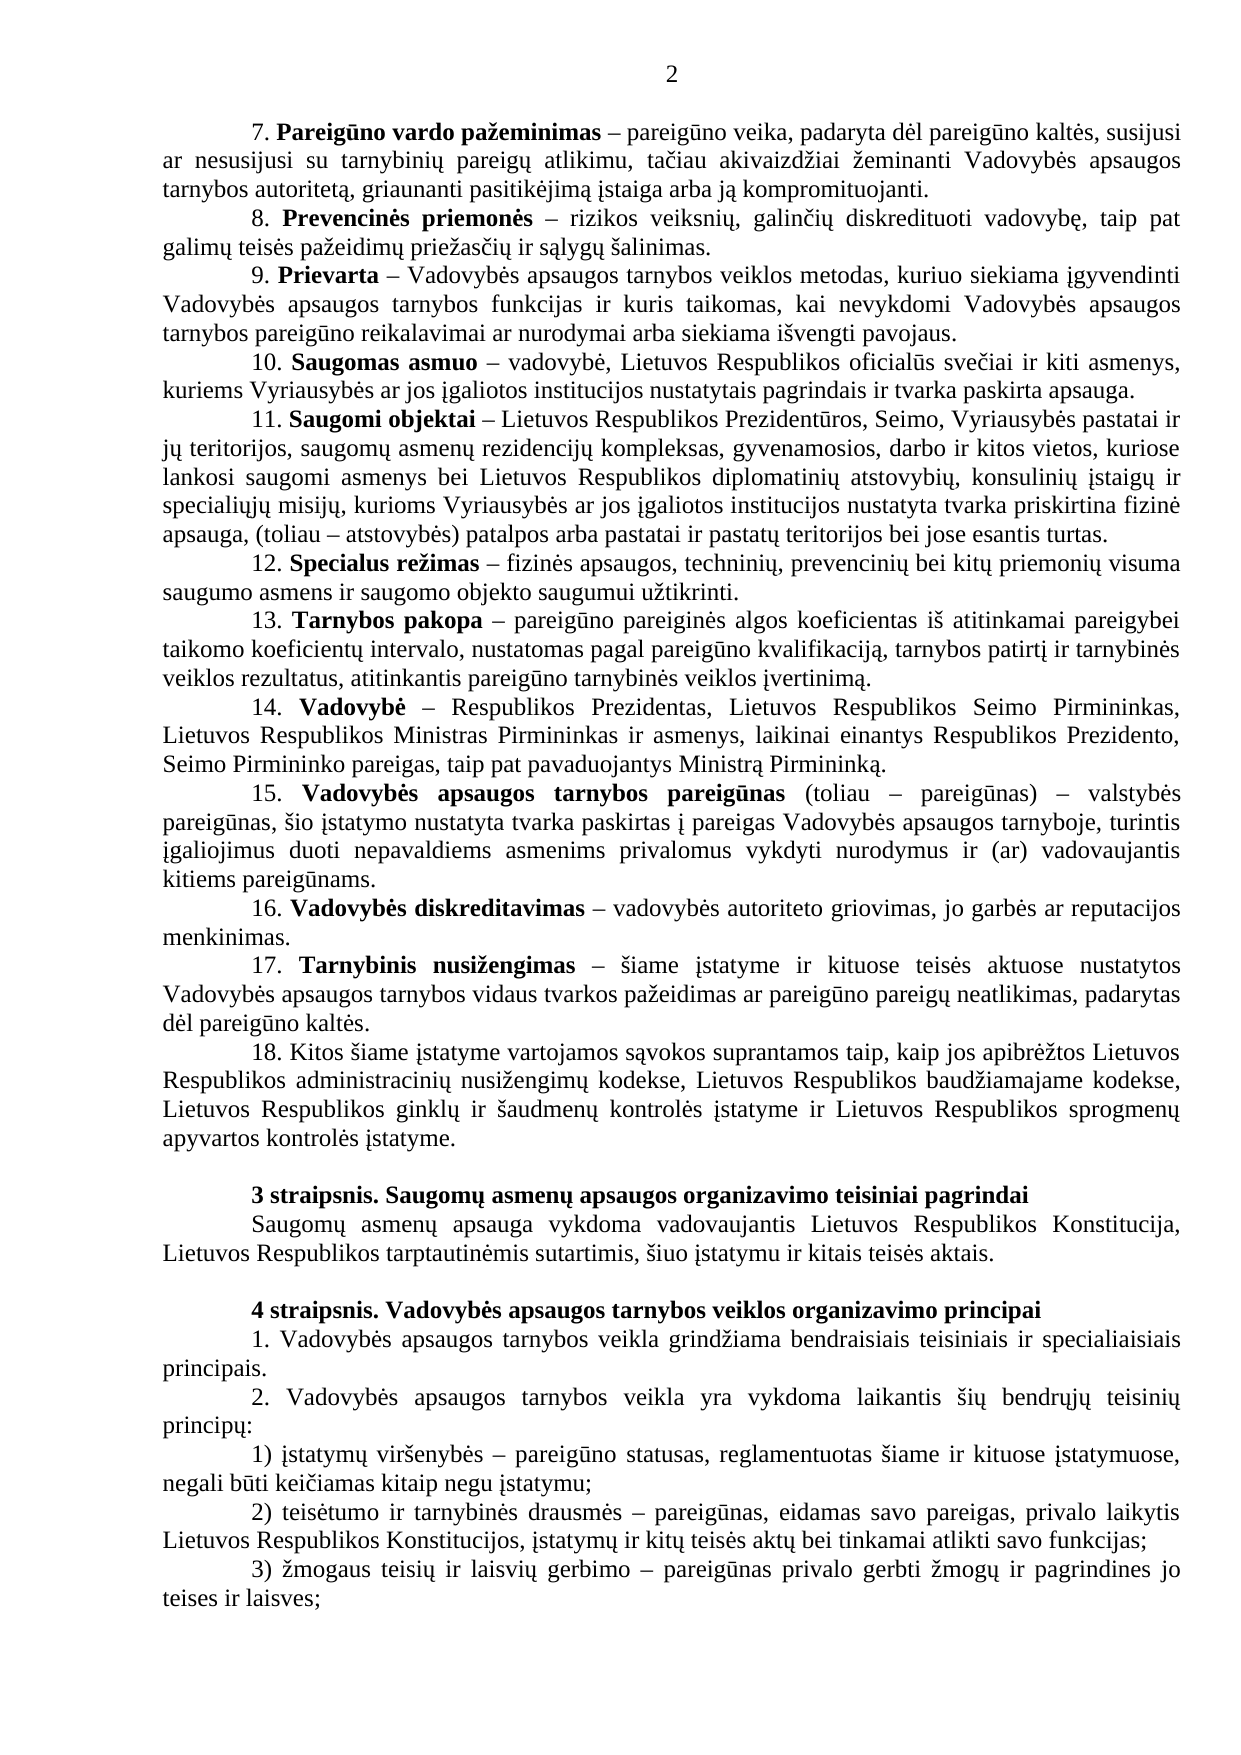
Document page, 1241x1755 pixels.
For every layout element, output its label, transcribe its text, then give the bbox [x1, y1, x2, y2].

text 13. Tarnybos pakopa – pareigūno pareiginės algos koeficientas iš atitinkamai pareigybei taikomo koeficientų intervalo, nustatomas pagal pareigūno kvalifikaciją, tarnybos patirtį ir tarnybinės veiklos rezultatus, atitinkantis pareigūno tarnybinės veiklos įvertinimą. [162, 605, 1181, 692]
text 14. Vadovybė – Respublikos Prezidentas, Lietuvos Respublikos Seimo Pirmininkas, Lietuvos Respublikos Ministras Pirmininkas ir asmenys, laikinai einantys Respublikos Prezidento, Seimo Pirmininko pareigas, taip pat pavaduojantys Ministrą Pirmininką. [162, 692, 1181, 778]
text 10. Saugomas asmuo – vadovybė, Lietuvos Respublikos oficialūs svečiai ir kiti asmenys, kuriems Vyriausybės ar jos įgaliotos institucijos nustatytais pagrindais ir tvarka paskirta apsauga. [162, 347, 1181, 404]
text 18. Kitos šiame įstatyme vartojamos sąvokos suprantamos taip, kaip jos apibrėžtos Lietuvos Respublikos administracinių nusižengimų kodekse, Lietuvos Respublikos baudžiamajame kodekse, Lietuvos Respublikos ginklų ir šaudmenų kontrolės įstatyme ir Lietuvos Respublikos sprogmenų apyvartos kontrolės įstatyme. [162, 1037, 1181, 1152]
text 8. Prevencinės priemonės – rizikos veiksnių, galinčių diskredituoti vadovybę, taip pat galimų teisės pažeidimų priežasčių ir sąlygų šalinimas. [162, 203, 1181, 260]
text 12. Specialus režimas – fizinės apsaugos, techninių, prevencinių bei kitų priemonių visuma saugumo asmens ir saugomo objekto saugumui užtikrinti. [162, 548, 1181, 605]
text 2. Vadovybės apsaugos tarnybos veikla yra vykdoma laikantis šių bendrųjų teisinių principų: [162, 1382, 1181, 1439]
text 3) žmogaus teisių ir laisvių gerbimo – pareigūnas privalo gerbti žmogų ir pagrindines jo teises ir laisves; [162, 1554, 1181, 1612]
text 1. Vadovybės apsaugos tarnybos veikla grindžiama bendraisiais teisiniais ir specialiaisiais principais. [162, 1324, 1181, 1382]
text 4 straipsnis. Vadovybės apsaugos tarnybos veiklos organizavimo principai [162, 1295, 1181, 1324]
text 1) įstatymų viršenybės – pareigūno statusas, reglamentuotas šiame ir kituose įstatymuose, negali būti keičiamas kitaip negu įstatymu; [162, 1439, 1181, 1497]
text 17. Tarnybinis nusižengimas – šiame įstatyme ir kituose teisės aktuose nustatytos Vadovybės apsaugos tarnybos vidaus tvarkos pažeidimas ar pareigūno pareigų neatlikimas, padarytas dėl pareigūno kaltės. [162, 950, 1181, 1037]
text Saugomų asmenų apsauga vykdoma vadovaujantis Lietuvos Respublikos Konstitucija, Lietuvos Respublikos tarptautinėmis sutartimis, šiuo įstatymu ir kitais teisės aktais. [162, 1209, 1181, 1267]
text 3 straipsnis. Saugomų asmenų apsaugos organizavimo teisiniai pagrindai [162, 1180, 1181, 1209]
text 7. Pareigūno vardo pažeminimas – pareigūno veika, padaryta dėl pareigūno kaltės, susijusi ar nesusijusi su tarnybinių pareigų atlikimu, tačiau akivaizdžiai žeminanti Vadovybės apsaugos tarnybos autoritetą, griaunanti pasitikėjimą įstaiga arba ją kompromituojanti. [162, 117, 1181, 203]
text 11. Saugomi objektai – Lietuvos Respublikos Prezidentūros, Seimo, Vyriausybės pastatai ir jų teritorijos, saugomų asmenų rezidencijų kompleksas, gyvenamosios, darbo ir kitos vietos, kuriose lankosi saugomi asmenys bei Lietuvos Respublikos diplomatinių atstovybių, konsulinių įstaigų ir specialiųjų misijų, kurioms Vyriausybės ar jos įgaliotos institucijos nustatyta tvarka priskirtina fizinė apsauga, (toliau – atstovybės) patalpos arba pastatai ir pastatų teritorijos bei jose esantis turtas. [162, 404, 1181, 548]
text 2) teisėtumo ir tarnybinės drausmės – pareigūnas, eidamas savo pareigas, privalo laikytis Lietuvos Respublikos Konstitucijos, įstatymų ir kitų teisės aktų bei tinkamai atlikti savo funkcijas; [162, 1497, 1181, 1554]
text 9. Prievarta – Vadovybės apsaugos tarnybos veiklos metodas, kuriuo siekiama įgyvendinti Vadovybės apsaugos tarnybos funkcijas ir kuris taikomas, kai nevykdomi Vadovybės apsaugos tarnybos pareigūno reikalavimai ar nurodymai arba siekiama išvengti pavojaus. [162, 260, 1181, 347]
text 15. Vadovybės apsaugos tarnybos pareigūnas (toliau – pareigūnas) – valstybės pareigūnas, šio įstatymo nustatyta tvarka paskirtas į pareigas Vadovybės apsaugos tarnyboje, turintis įgaliojimus duoti nepavaldiems asmenims privalomus vykdyti nurodymus ir (ar) vadovaujantis kitiems pareigūnams. [162, 778, 1181, 893]
text 16. Vadovybės diskreditavimas – vadovybės autoriteto griovimas, jo garbės ar reputacijos menkinimas. [162, 893, 1181, 950]
